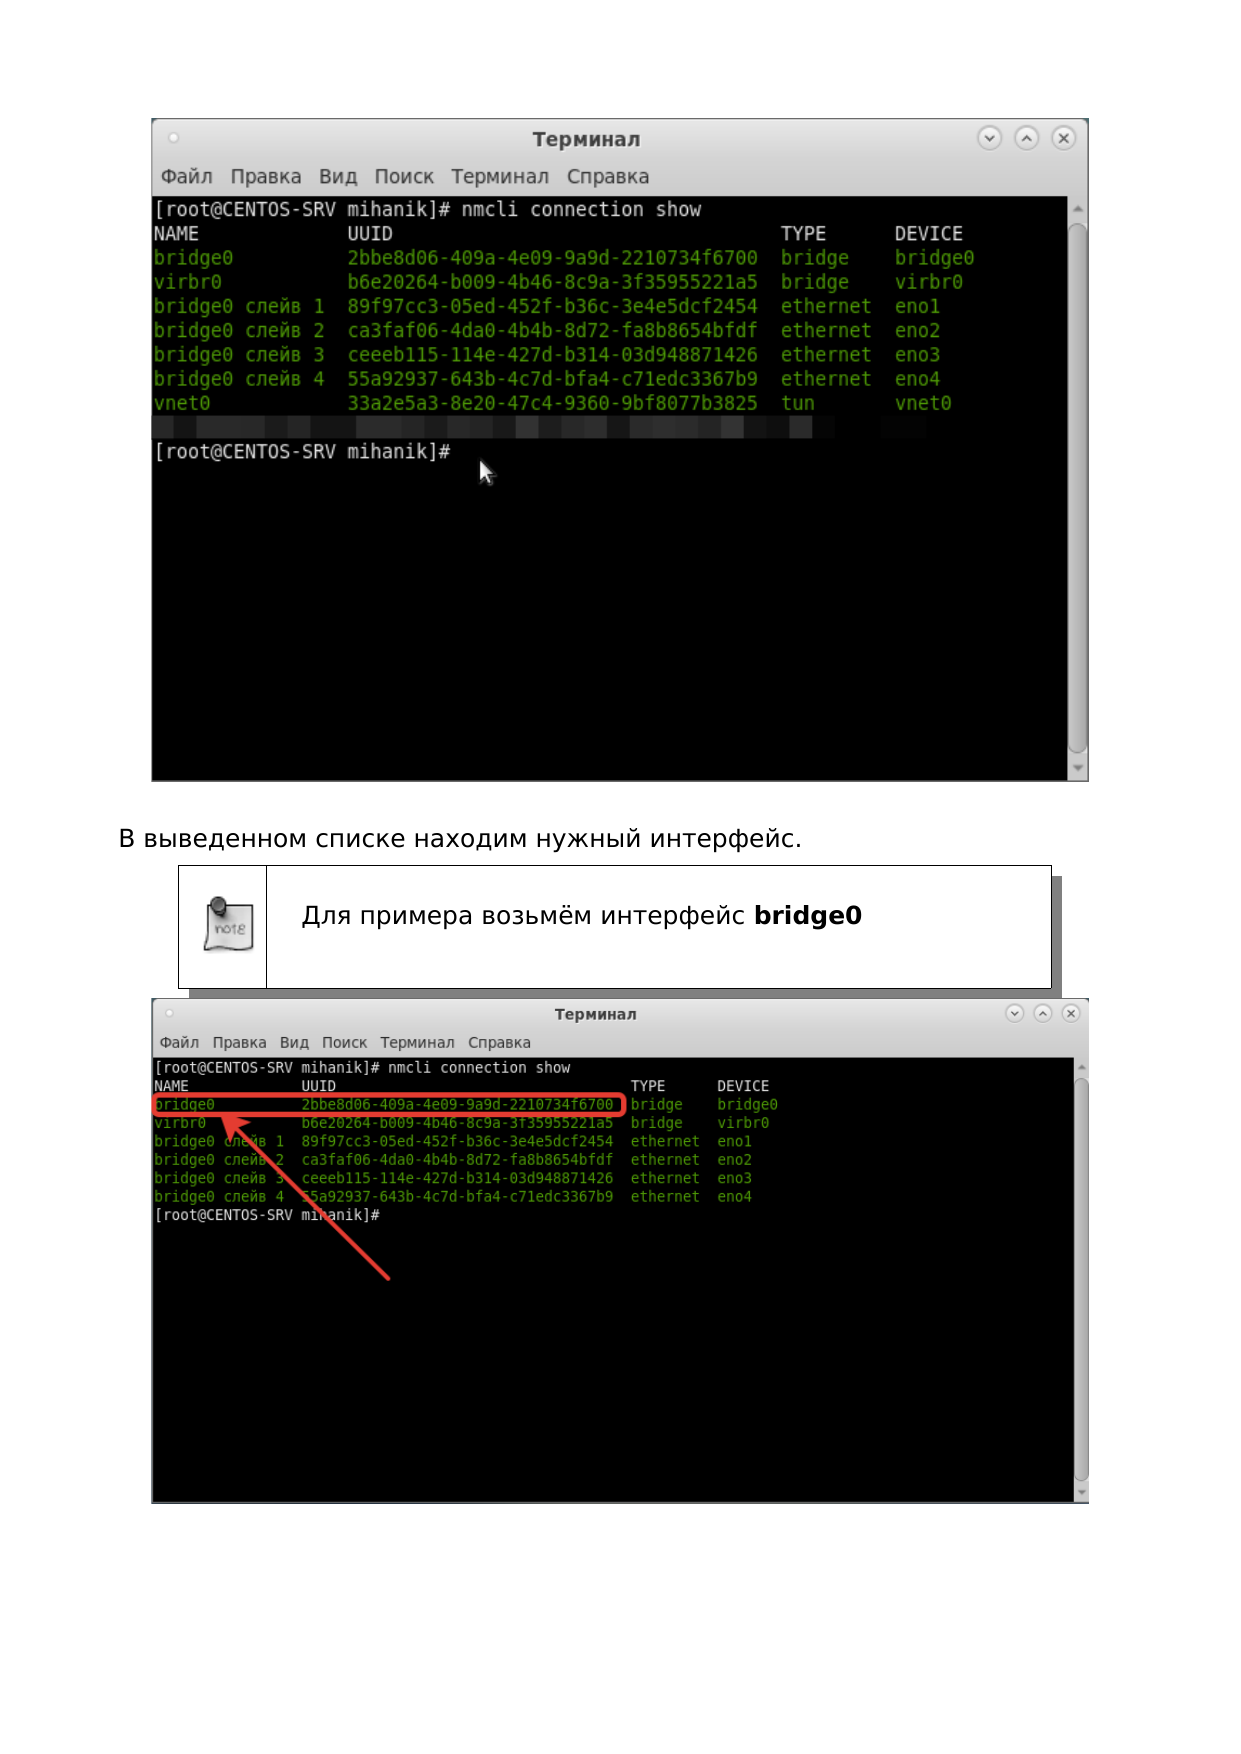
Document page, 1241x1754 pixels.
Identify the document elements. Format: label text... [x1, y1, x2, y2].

picture [151, 998, 1089, 1504]
picture [151, 118, 1089, 782]
text В выведенном списке находим нужный интерфейс. [118, 824, 1122, 853]
table_header Для примера возьмём интерфейс bridge0 [267, 866, 1051, 988]
table_header [179, 866, 266, 988]
picture [190, 889, 266, 965]
